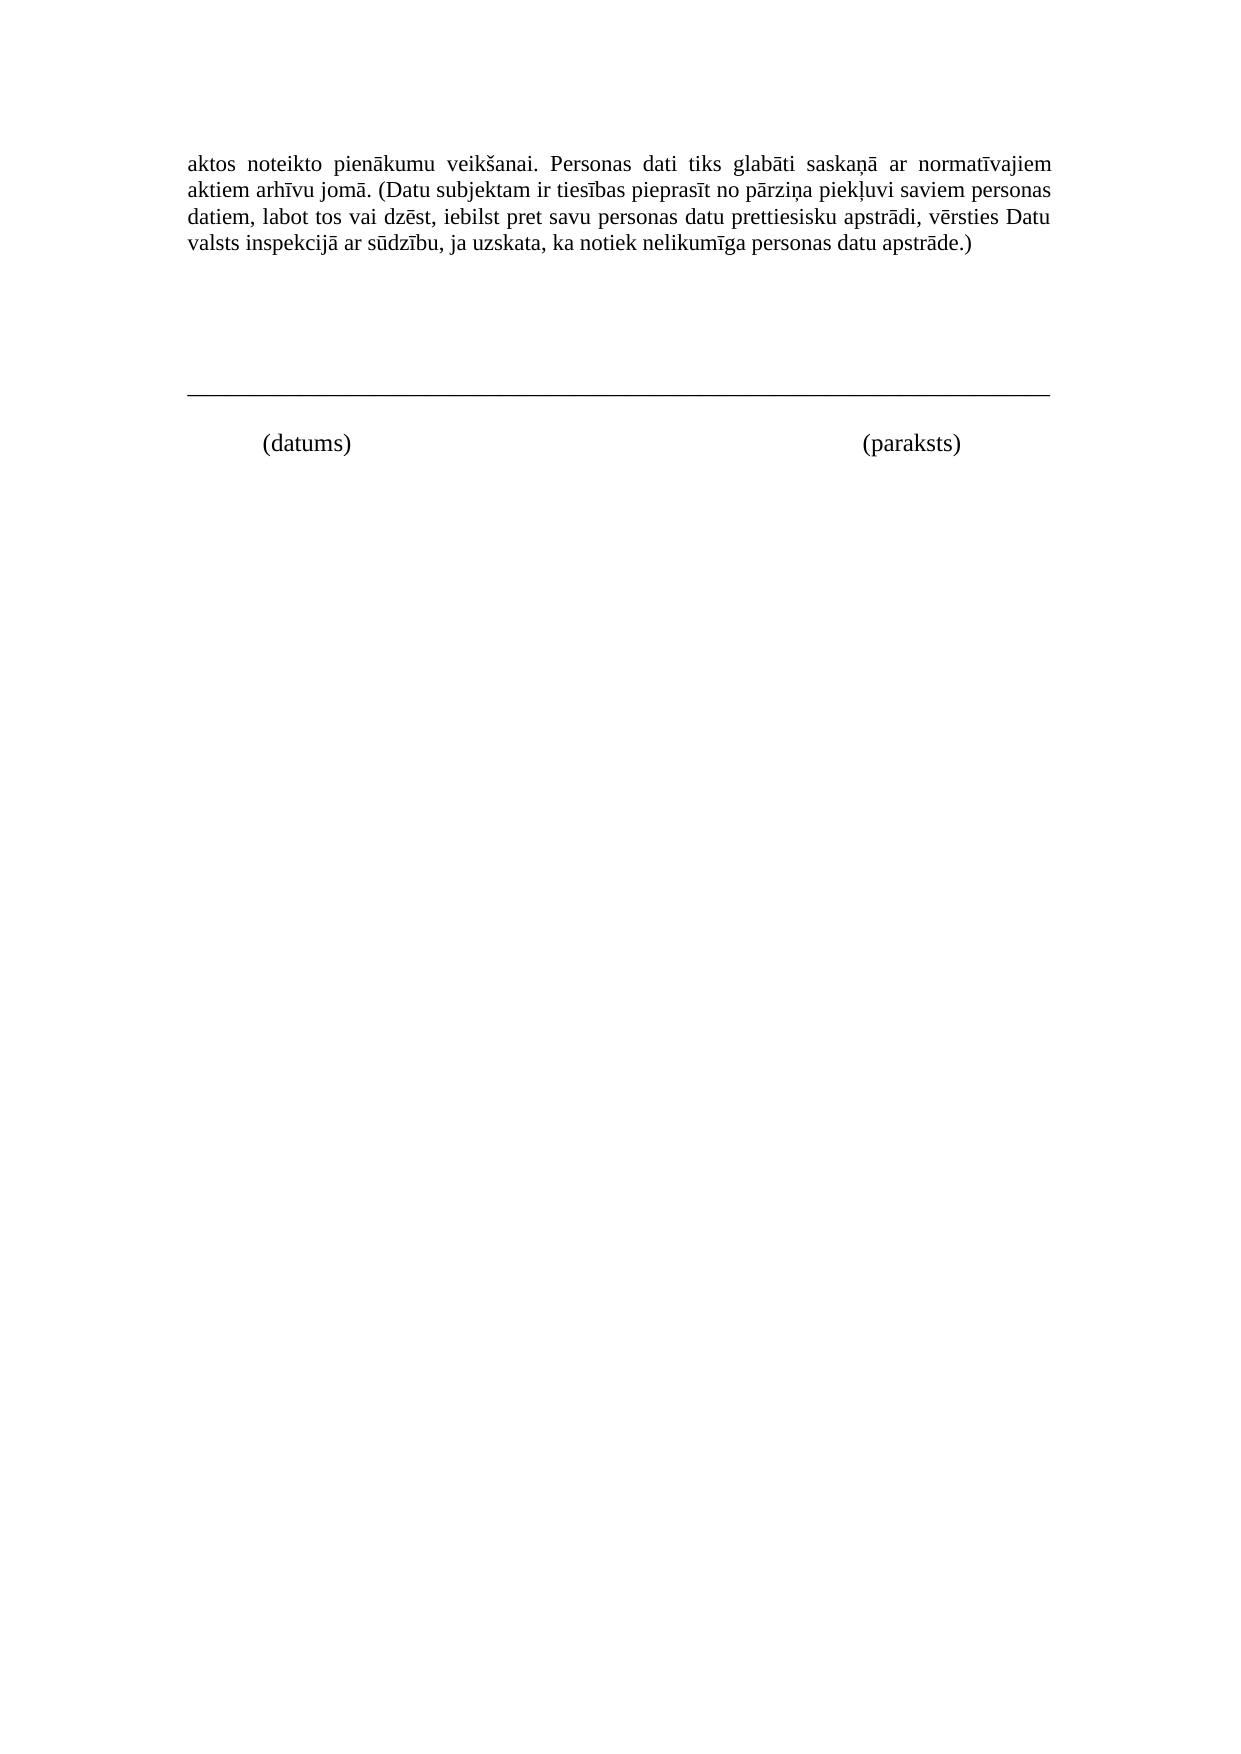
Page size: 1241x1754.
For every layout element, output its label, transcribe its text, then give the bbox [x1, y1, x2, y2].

text _____________________________________________________________________ [187, 370, 1053, 399]
text (datums) (paraksts) [187, 428, 1053, 457]
text aktos noteikto pienākumu veikšanai. Personas dati tiks glabāti saskaņā ar normatīvajiem aktiem arhīvu jomā. (Datu subjektam ir tiesības pieprasīt no pārziņa piekļuvi saviem personas datiem, labot tos vai dzēst, iebilst pret savu personas datu prettiesisku apstrādi, vērsties Datu valsts inspekcijā ar sūdzību, ja uzskata, ka notiek nelikumīga personas datu apstrāde.) [187, 150, 1053, 255]
